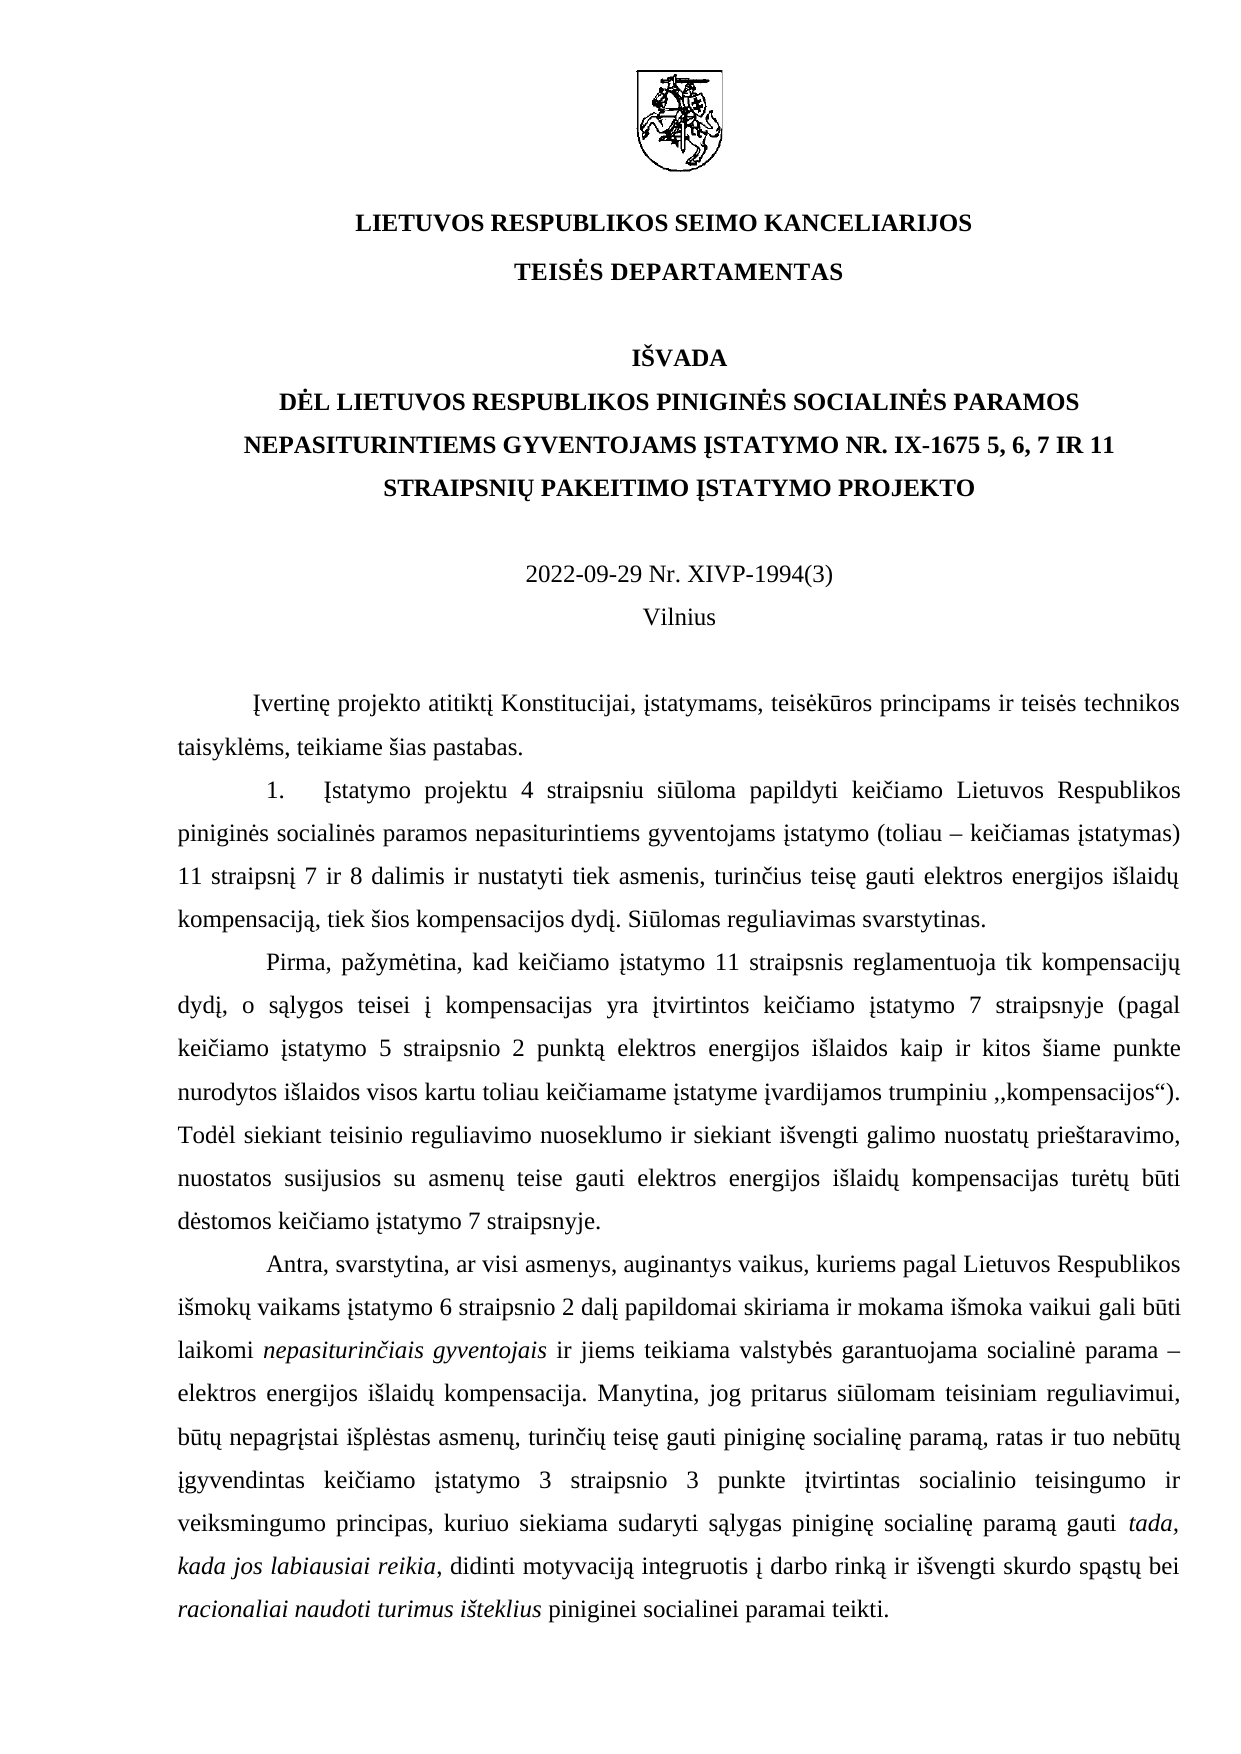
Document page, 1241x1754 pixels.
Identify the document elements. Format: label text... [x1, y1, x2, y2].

text IŠVADA [177, 343, 1181, 372]
text Pirma, pažymėtina, kad keičiamo įstatymo 11 straipsnis reglamentuoja tik kompensacijų dydį, o sąlygos teisei į kompensacijas yra įtvirtintos keičiamo įstatymo 7 straipsnyje (pagal keičiamo įstatymo 5 straipsnio 2 punktą elektros energijos išlaidos kaip ir kitos šiame punkte nurodytos išlaidos visos kartu toliau keičiamame įstatyme įvardijamos trumpiniu ,,kompensacijos“). Todėl siekiant teisinio reguliavimo nuoseklumo ir siekiant išvengti galimo nuostatų prieštaravimo, nuostatos susijusios su asmenų teise gauti elektros energijos išlaidų kompensacijas turėtų būti dėstomos keičiamo įstatymo 7 straipsnyje. [177, 947, 1181, 1235]
text 2022-09-29 Nr. XIVP-1994(3) [177, 559, 1181, 588]
text Įvertinę projekto atitiktį Konstitucijai, įstatymams, teisėkūros principams ir teisės technikos taisyklėms, teikiame šias pastabas. [177, 688, 1181, 760]
text Vilnius [177, 602, 1181, 631]
text DĖL LIETUVOS RESPUBLIKOS PINIGINĖS SOCIALINĖS PARAMOS NEPASITURINTIEMS GYVENTOJAMS ĮSTATYMO NR. IX-1675 5, 6, 7 IR 11 STRAIPSNIŲ PAKEITIMO ĮSTATYMO PROJEKTO [177, 387, 1181, 502]
list Įstatymo projektu 4 straipsniu siūloma papildyti keičiamo Lietuvos Respublikos piniginės socialinės paramos nepasiturintiems gyventojams įstatymo (toliau – keičiamas įstatymas) 11 straipsnį 7 ir 8 dalimis ir nustatyti tiek asmenis, turinčius teisę gauti elektros energijos išlaidų kompensaciją, tiek šios kompensacijos dydį. Siūlomas reguliavimas svarstytinas. [177, 775, 1181, 933]
text TEISĖS DEPARTAMENTAS [177, 257, 1180, 286]
text LIETUVOS RESPUBLIKOS SEIMO KANCELIARIJOS [177, 208, 1151, 237]
text Antra, svarstytina, ar visi asmenys, auginantys vaikus, kuriems pagal Lietuvos Respublikos išmokų vaikams įstatymo 6 straipsnio 2 dalį papildomai skiriama ir mokama išmoka vaikui gali būti laikomi nepasiturinčiais gyventojais ir jiems teikiama valstybės garantuojama socialinė parama – elektros energijos išlaidų kompensacija. Manytina, jog pritarus siūlomam teisiniam reguliavimui, būtų nepagrįstai išplėstas asmenų, turinčių teisę gauti piniginę socialinę paramą, ratas ir tuo nebūtų įgyvendintas keičiamo įstatymo 3 straipsnio 3 punkte įtvirtintas socialinio teisingumo ir veiksmingumo principas, kuriuo siekiama sudaryti sąlygas piniginę socialinę paramą gauti tada, kada jos labiausiai reikia, didinti motyvaciją integruotis į darbo rinką ir išvengti skurdo spąstų bei racionaliai naudoti turimus išteklius piniginei socialinei paramai teikti. [177, 1249, 1181, 1623]
